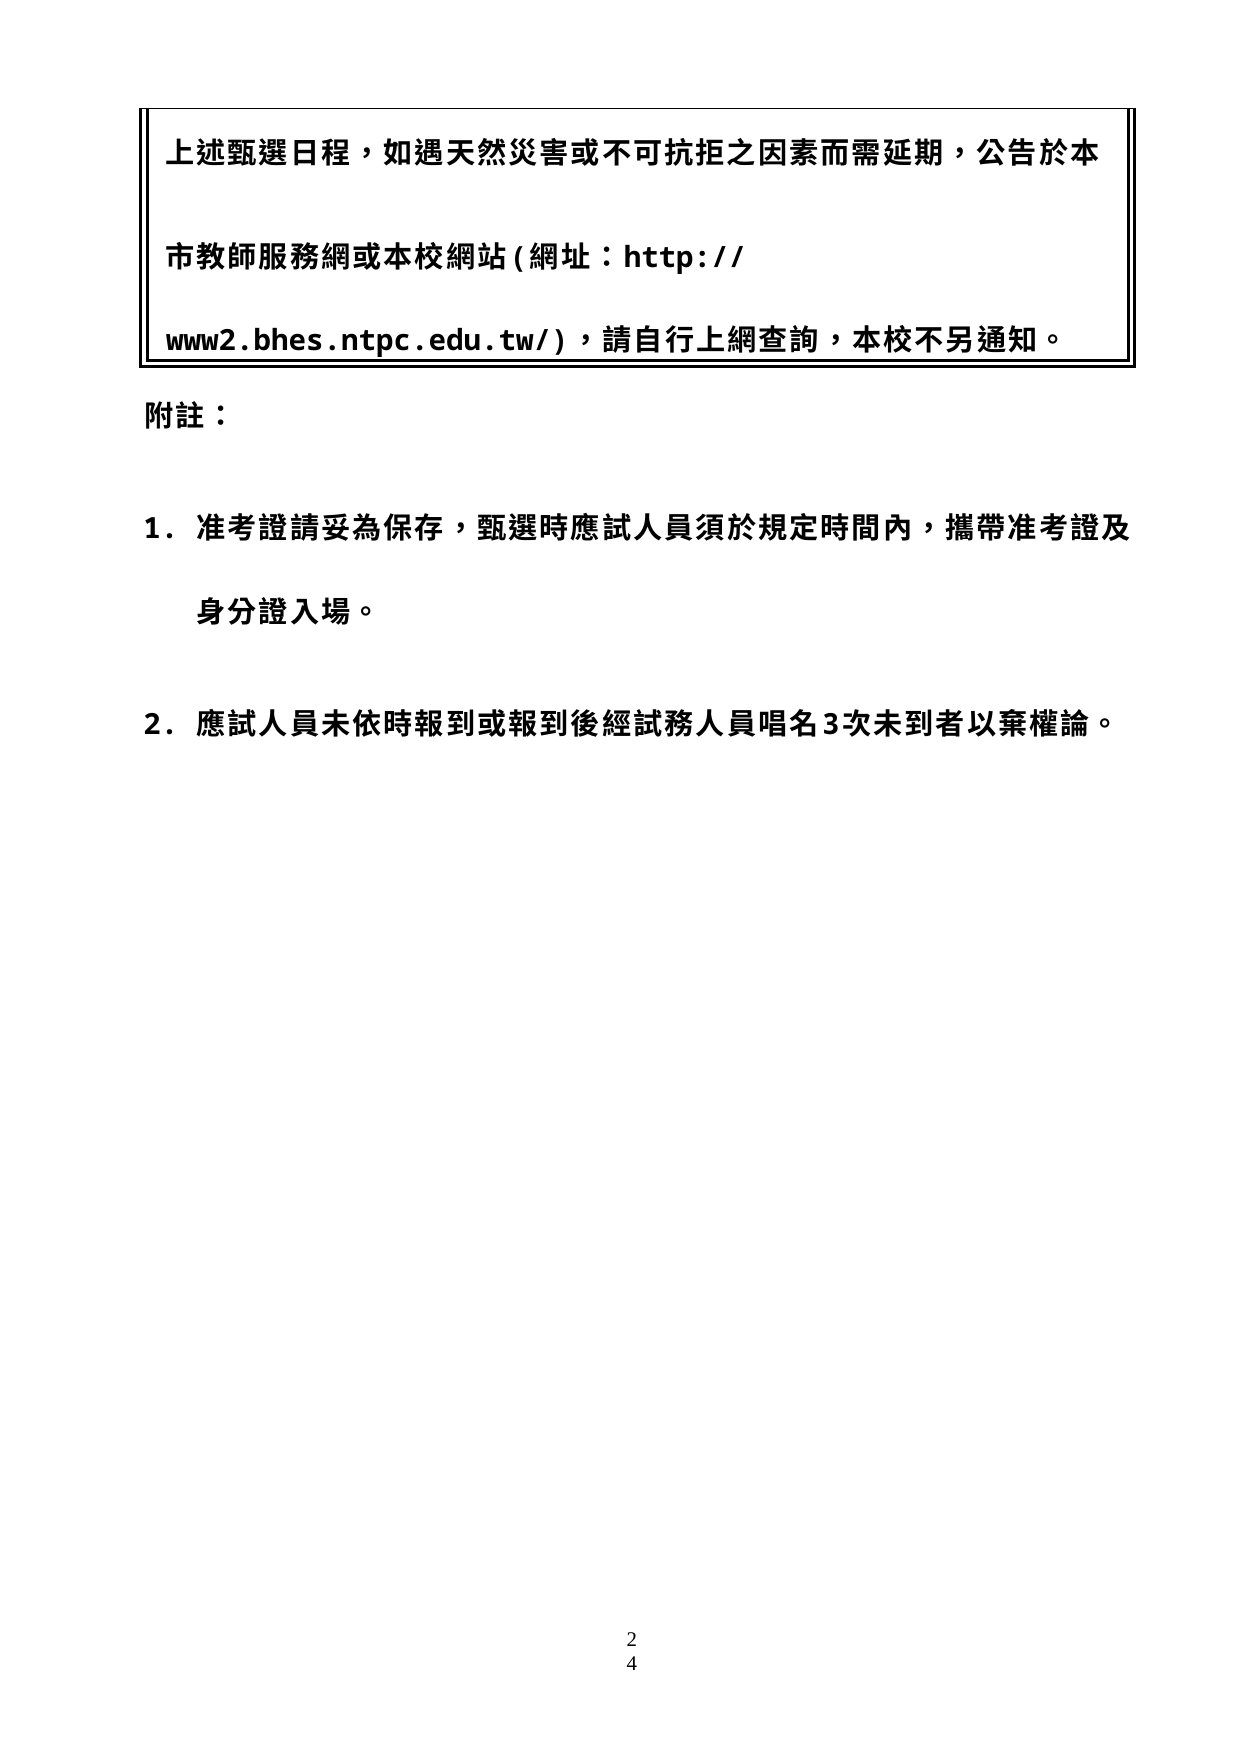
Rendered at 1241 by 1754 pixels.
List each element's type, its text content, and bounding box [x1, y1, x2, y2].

text 附註： [140, 372, 1133, 435]
list 准考證請妥為保存，甄選時應試人員須於規定時間內，攜帶准考證及身分證入場。 [140, 443, 1133, 631]
list 應試人員未依時報到或報到後經試務人員唱名3次未到者以棄權論。 [140, 639, 1133, 764]
table_cell 上述甄選日程，如遇天然災害或不可抗拒之因素而需延期，公告於本市教師服務網或本校網站(網址：http://www2.bhes.ntpc.edu.tw/)，請自行上網查詢，本校不另通知。 [149, 109, 1127, 359]
